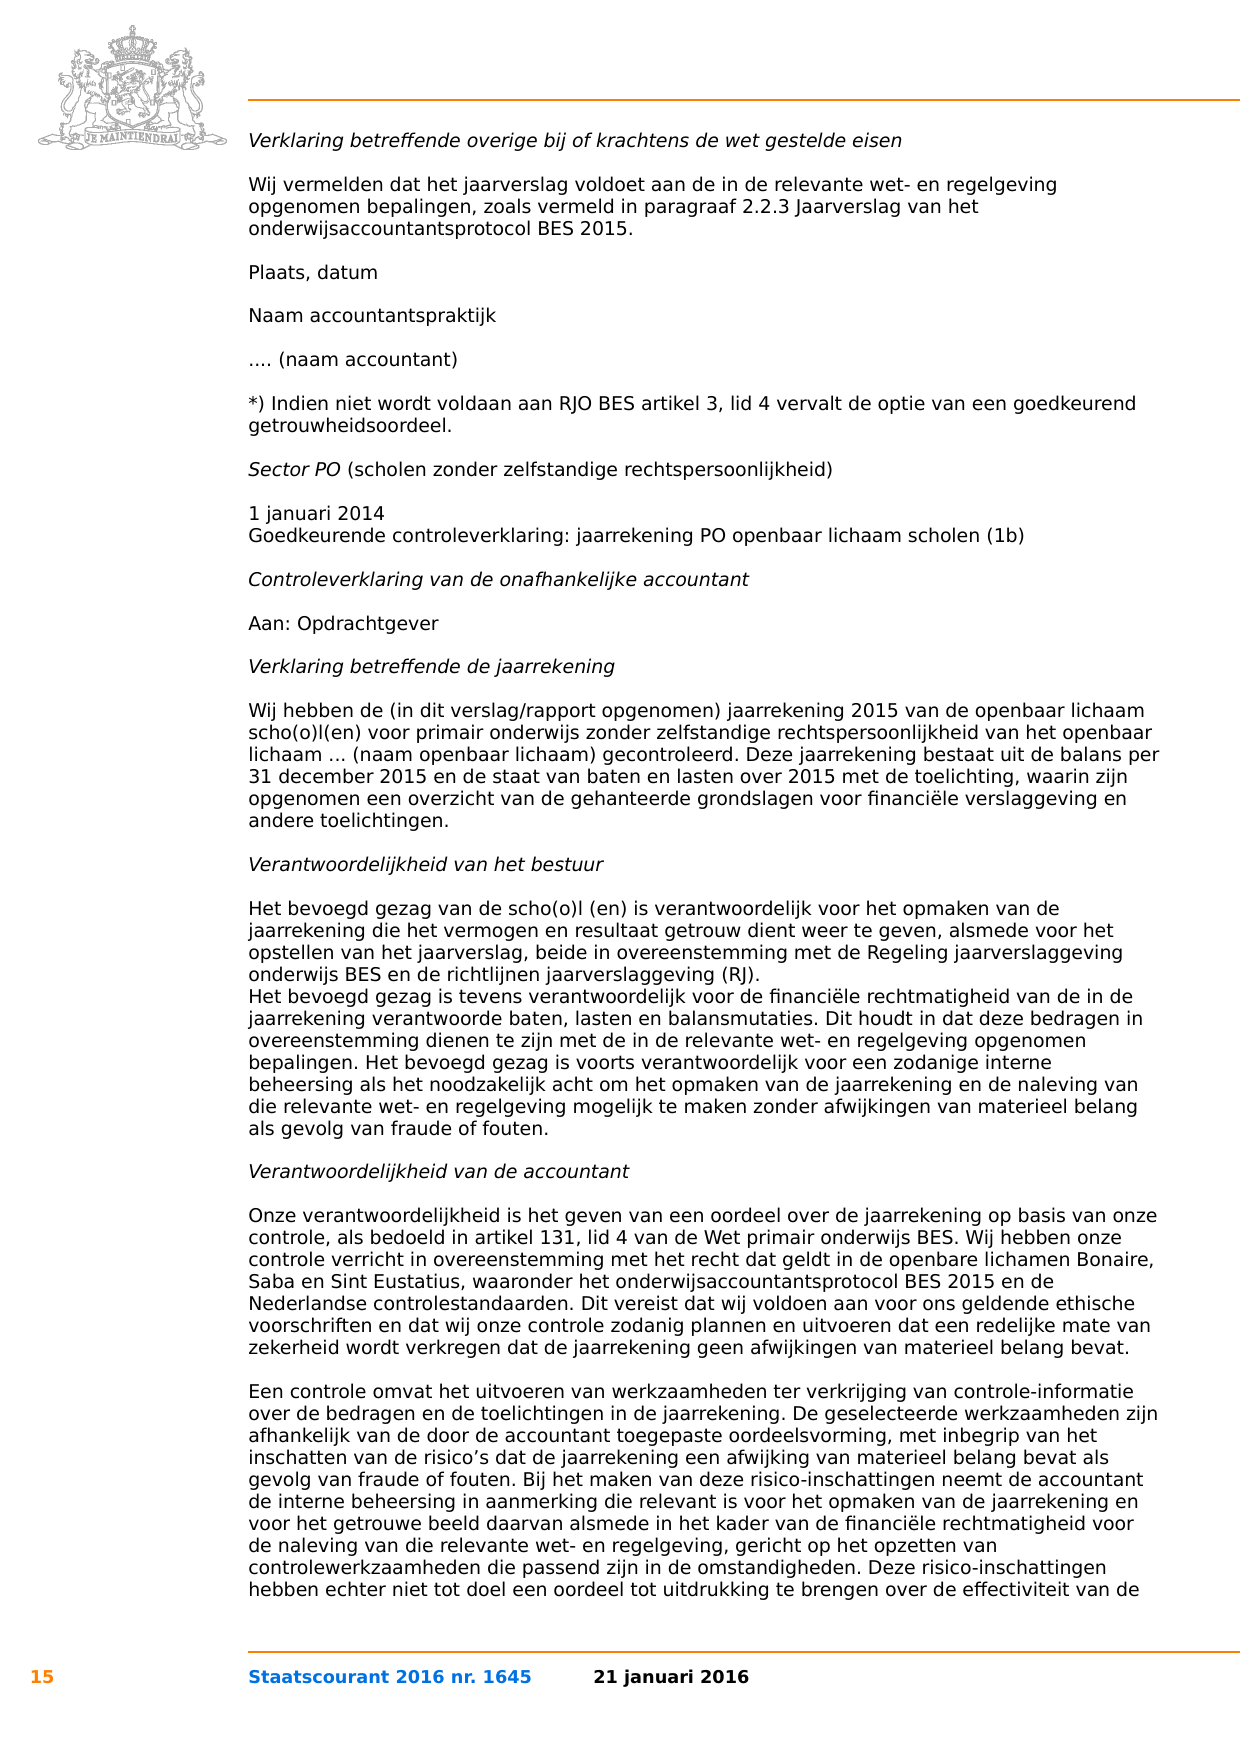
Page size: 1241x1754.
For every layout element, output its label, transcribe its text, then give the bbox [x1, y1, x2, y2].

text Goedkeurende controleverklaring: jaarrekening PO openbaar lichaam scholen (1b) [248, 525, 1163, 547]
text Een controle omvat het uitvoeren van werkzaamheden ter verkrijging van controle-informatie over de bedragen en de toelichtingen in de jaarrekening. De geselecteerde werkzaamheden zijn afhankelijk van de door de accountant toegepaste oordeelsvorming, met inbegrip van het inschatten van de risico’s dat de jaarrekening een afwijking van materieel belang bevat als gevolg van fraude of fouten. Bij het maken van deze risico-inschattingen neemt de accountant de interne beheersing in aanmerking die relevant is voor het opmaken van de jaarrekening en voor het getrouwe beeld daarvan alsmede in het kader van de financiële rechtmatigheid voor de naleving van die relevante wet- en regelgeving, gericht op het opzetten van controlewerkzaamheden die passend zijn in de omstandigheden. Deze risico-inschattingen hebben echter niet tot doel een oordeel tot uitdrukking te brengen over de effectiviteit van de [248, 1381, 1163, 1601]
text Plaats, datum [248, 262, 1163, 283]
text Het bevoegd gezag van de scho(o)l (en) is verantwoordelijk voor het opmaken van de jaarrekening die het vermogen en resultaat getrouw dient weer te geven, alsmede voor het opstellen van het jaarverslag, beide in overeenstemming met de Regeling jaarverslaggeving onderwijs BES en de richtlijnen jaarverslaggeving (RJ). [248, 898, 1163, 986]
subtitle Verantwoordelijkheid van de accountant [248, 1161, 1163, 1183]
text 1 januari 2014 [248, 503, 1163, 525]
picture [38, 25, 227, 150]
text Het bevoegd gezag is tevens verantwoordelijk voor de financiële rechtmatigheid van de in de jaarrekening verantwoorde baten, lasten en balansmutaties. Dit houdt in dat deze bedragen in overeenstemming dienen te zijn met de in de relevante wet- en regelgeving opgenomen bepalingen. Het bevoegd gezag is voorts verantwoordelijk voor een zodanige interne beheersing als het noodzakelijk acht om het opmaken van de jaarrekening en de naleving van die relevante wet- en regelgeving mogelijk te maken zonder afwijkingen van materieel belang als gevolg van fraude of fouten. [248, 986, 1163, 1139]
text Wij hebben de (in dit verslag/rapport opgenomen) jaarrekening 2015 van de openbaar lichaam scho(o)l(en) voor primair onderwijs zonder zelfstandige rechtspersoonlijkheid van het openbaar lichaam ... (naam openbaar lichaam) gecontroleerd. Deze jaarrekening bestaat uit de balans per 31 december 2015 en de staat van baten en lasten over 2015 met de toelichting, waarin zijn opgenomen een overzicht van de gehanteerde grondslagen voor financiële verslaggeving en andere toelichtingen. [248, 700, 1163, 832]
subtitle Verklaring betreffende de jaarrekening [248, 656, 1163, 678]
text .... (naam accountant) [248, 349, 1163, 371]
subtitle Controleverklaring van de onafhankelijke accountant [248, 569, 1163, 591]
subtitle Verklaring betreffende overige bij of krachtens de wet gestelde eisen [248, 130, 1163, 152]
subtitle Verantwoordelijkheid van het bestuur [248, 854, 1163, 876]
text Onze verantwoordelijkheid is het geven van een oordeel over de jaarrekening op basis van onze controle, als bedoeld in artikel 131, lid 4 van de Wet primair onderwijs BES. Wij hebben onze controle verricht in overeenstemming met het recht dat geldt in de openbare lichamen Bonaire, Saba en Sint Eustatius, waaronder het onderwijsaccountantsprotocol BES 2015 en de Nederlandse controlestandaarden. Dit vereist dat wij voldoen aan voor ons geldende ethische voorschriften en dat wij onze controle zodanig plannen en uitvoeren dat een redelijke mate van zekerheid wordt verkregen dat de jaarrekening geen afwijkingen van materieel belang bevat. [248, 1205, 1163, 1359]
text *) Indien niet wordt voldaan aan RJO BES artikel 3, lid 4 vervalt de optie van een goedkeurend getrouwheidsoordeel. [248, 393, 1163, 437]
text Naam accountantspraktijk [248, 305, 1163, 327]
subtitle Sector PO (scholen zonder zelfstandige rechtspersoonlijkheid) [248, 459, 1163, 481]
text Aan: Opdrachtgever [248, 612, 1163, 634]
text Wij vermelden dat het jaarverslag voldoet aan de in de relevante wet- en regelgeving opgenomen bepalingen, zoals vermeld in paragraaf 2.2.3 Jaarverslag van het onderwijsaccountantsprotocol BES 2015. [248, 174, 1163, 240]
